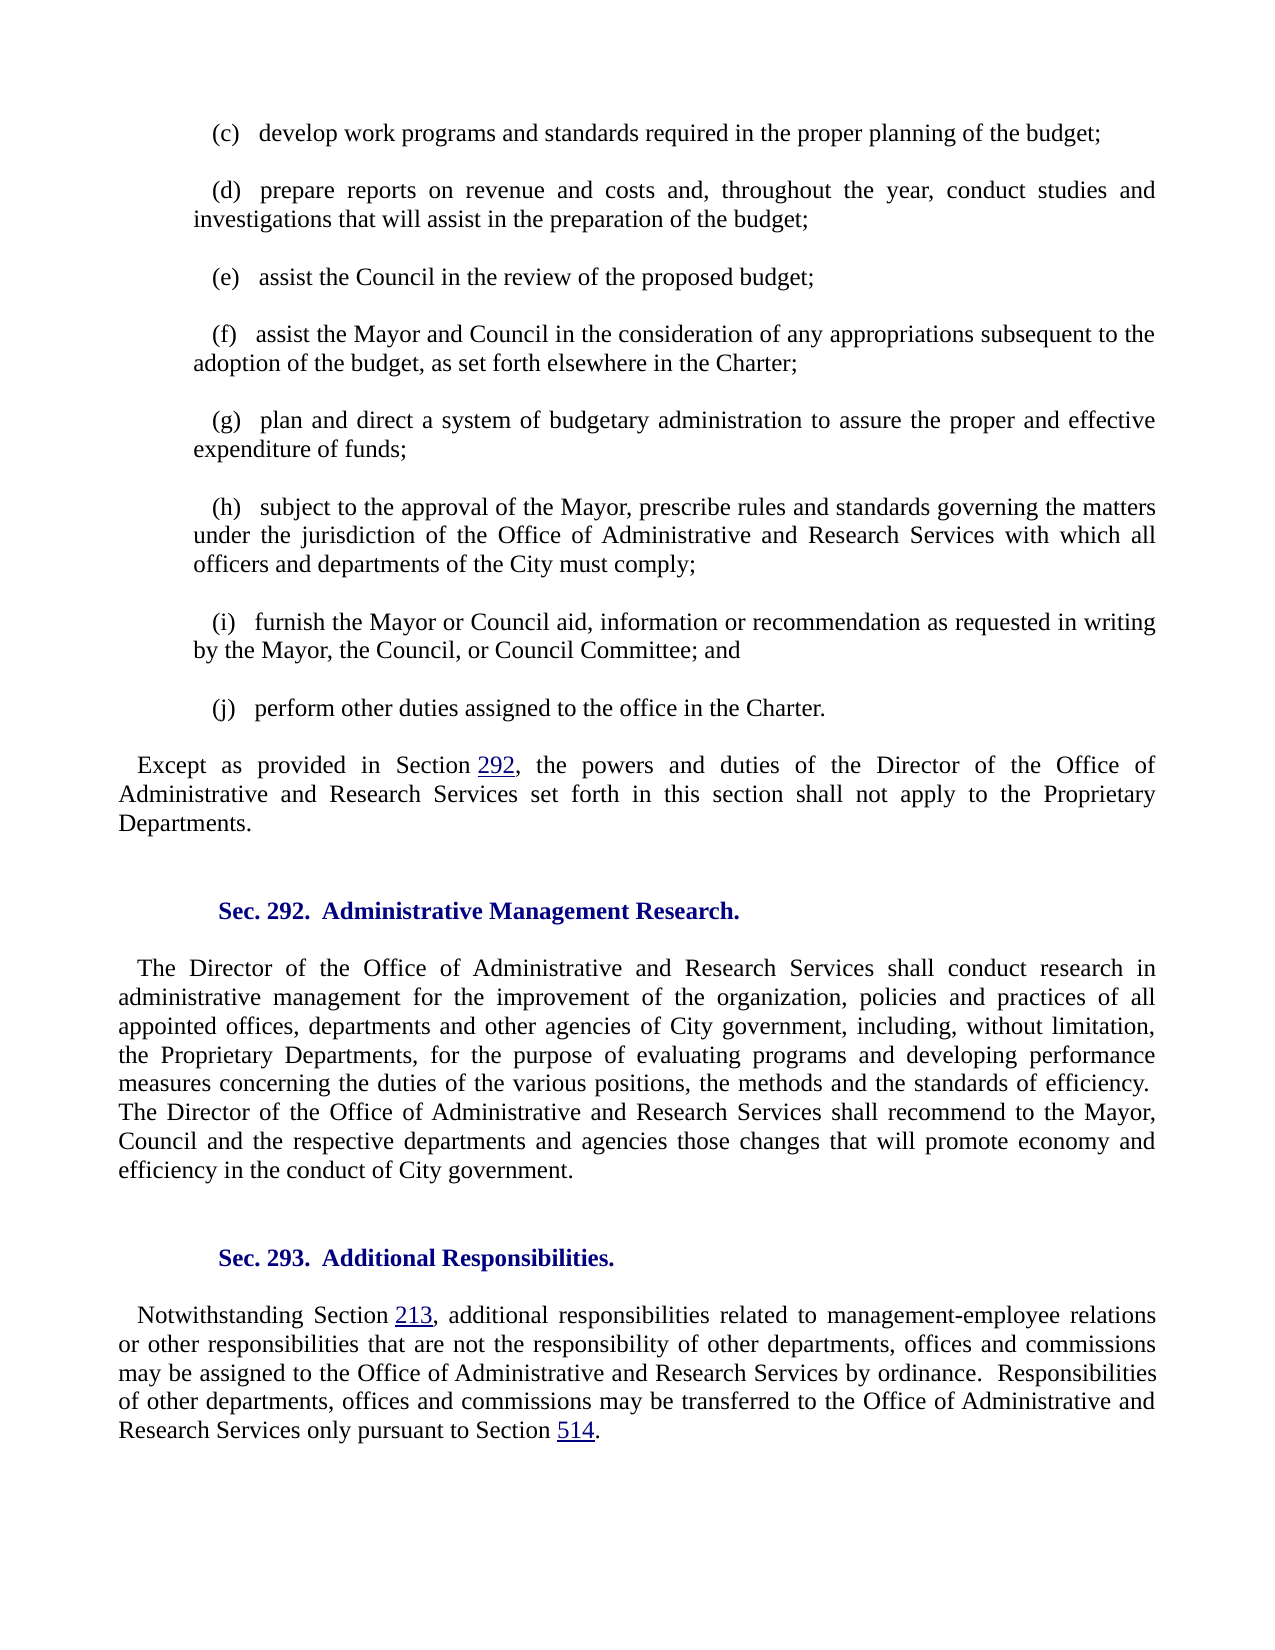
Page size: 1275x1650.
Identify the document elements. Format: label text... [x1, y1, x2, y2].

text (g) plan and direct a system of budgetary administration to assure the proper and effective expenditure of funds; [193, 406, 1157, 463]
text Notwithstanding Section 213, additional responsibilities related to management-employee relations or other responsibilities that are not the responsibility of other departments, offices and commissions may be assigned to the Office of Administrative and Research Services by ordinance. Responsibilities of other departments, offices and commissions may be transferred to the Office of Administrative and Research Services only pursuant to Section 514. [118, 1300, 1157, 1444]
text Except as provided in Section 292, the powers and duties of the Director of the Office of Administrative and Research Services set forth in this section shall not apply to the Proprietary Departments. [118, 751, 1157, 837]
text (j) perform other duties assigned to the office in the Charter. [193, 693, 1157, 722]
text (h) subject to the approval of the Mayor, prescribe rules and standards governing the matters under the jurisdiction of the Office of Administrative and Research Services with which all officers and departments of the City must comply; [193, 492, 1157, 578]
text (f) assist the Mayor and Council in the consideration of any appropriations subsequent to the adoption of the budget, as set forth elsewhere in the Charter; [193, 319, 1157, 377]
text The Director of the Office of Administrative and Research Services shall conduct research in administrative management for the improvement of the organization, policies and practices of all appointed offices, departments and other agencies of City government, including, without limitation, the Proprietary Departments, for the purpose of evaluating programs and developing performance measures concerning the duties of the various positions, the methods and the standards of efficiency. The Director of the Office of Administrative and Research Services shall recommend to the Mayor, Council and the respective departments and agencies those changes that will promote economy and efficiency in the conduct of City government. [118, 953, 1157, 1183]
text (e) assist the Council in the review of the proposed budget; [193, 262, 1157, 291]
text (d) prepare reports on revenue and costs and, throughout the year, conduct studies and investigations that will assist in the preparation of the budget; [193, 176, 1157, 233]
text Sec. 293. Additional Responsibilities. [193, 1241, 1157, 1271]
text Sec. 292. Administrative Management Research. [193, 894, 1157, 925]
text (i) furnish the Mayor or Council aid, information or recommendation as requested in writing by the Mayor, the Council, or Council Committee; and [193, 607, 1157, 664]
text (c) develop work programs and standards required in the proper planning of the budget; [193, 118, 1157, 147]
